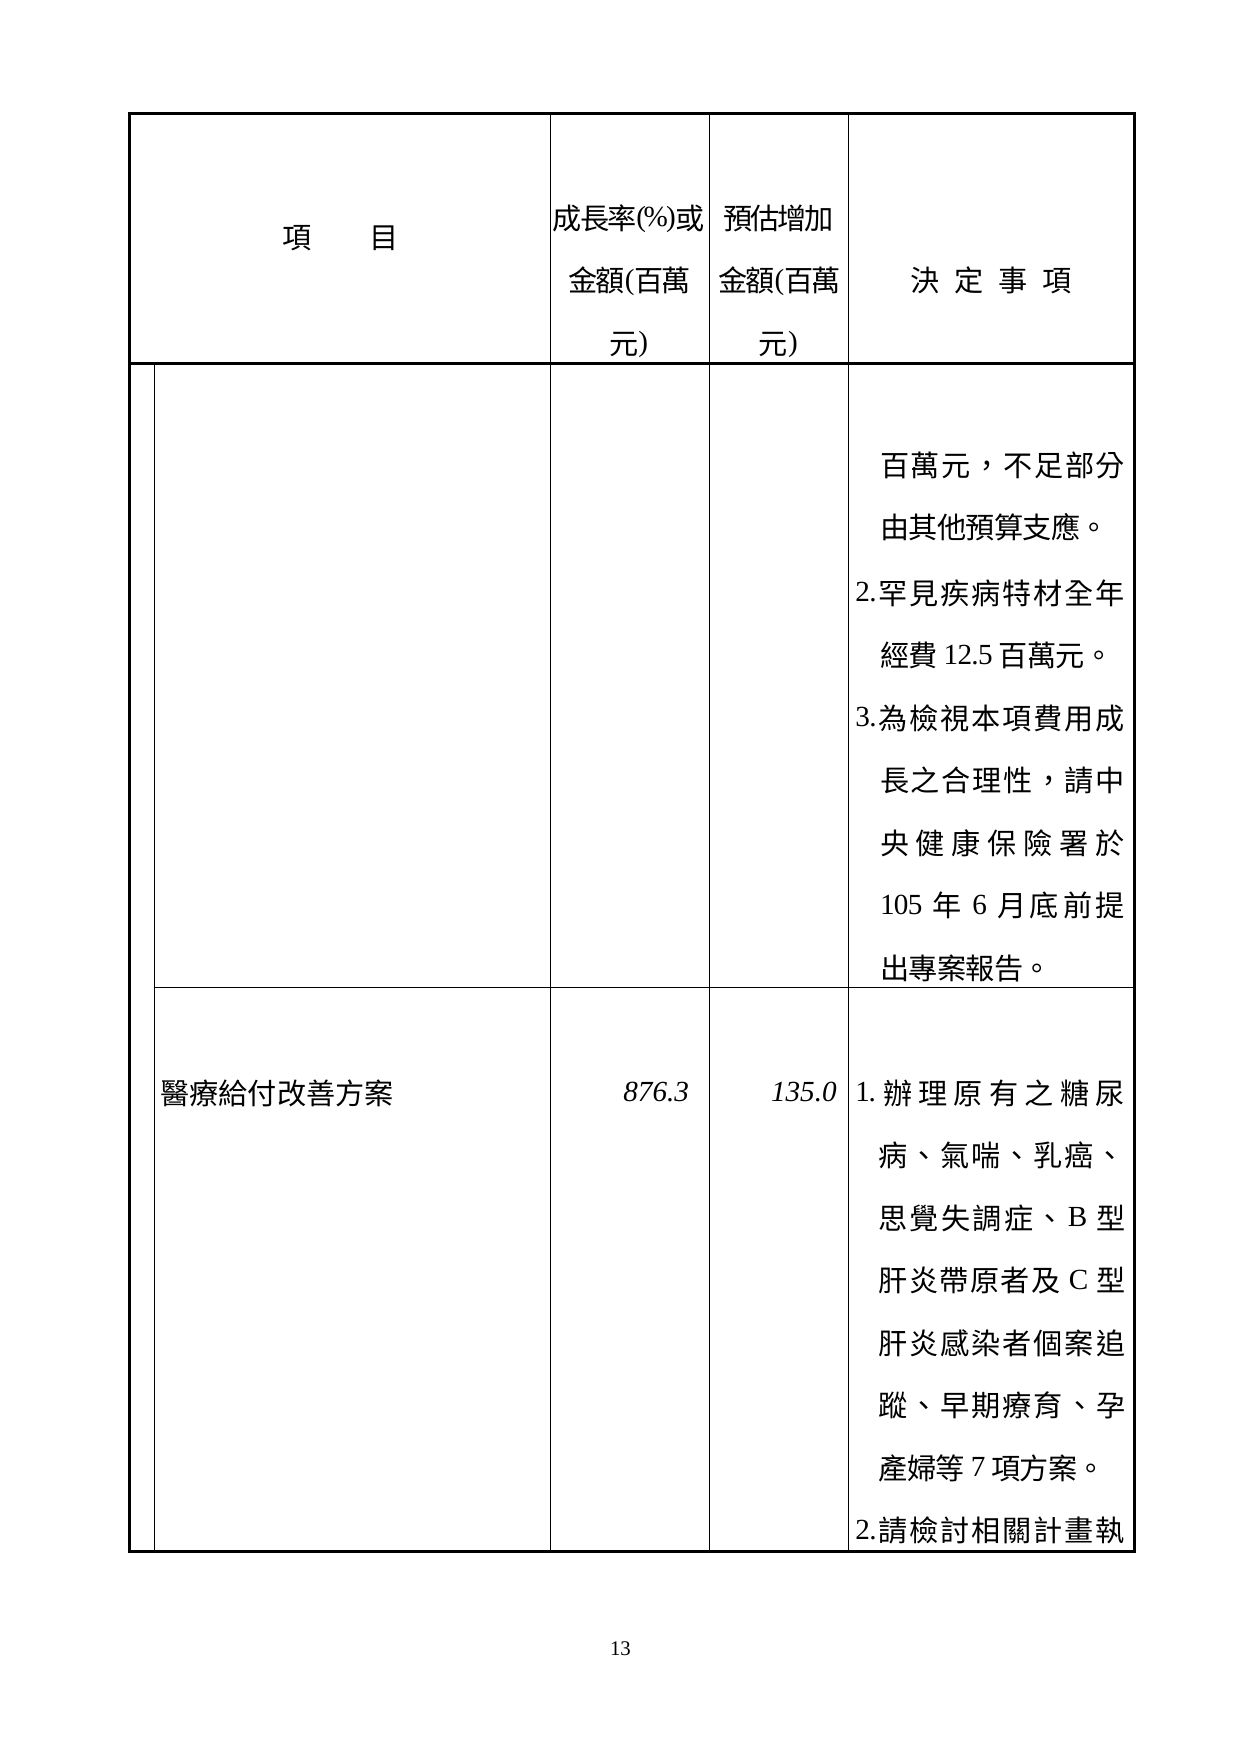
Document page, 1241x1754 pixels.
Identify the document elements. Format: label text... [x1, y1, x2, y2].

table_header 成長率(%)或 金額(百萬元) [551, 115, 709, 362]
table_cell [551, 365, 709, 987]
table_cell [710, 365, 848, 987]
table_cell 135.0 [710, 988, 848, 1550]
table_cell 1.辦理原有之糖尿病、氣喘、乳癌、思覺失調症、B型肝炎帶原者及C型肝炎感染者個案追蹤、早期療育、孕產婦等7項方案。 2.請檢討相關計畫執 [849, 988, 1133, 1550]
table_header 預估增加金額(百萬元) [710, 115, 848, 362]
table_cell [155, 365, 550, 987]
table_cell 醫療給付改善方案 [155, 988, 550, 1550]
table_cell 876.3 [551, 988, 709, 1550]
table_header 決 定 事 項 [849, 115, 1133, 362]
table_cell 百萬元，不足部分由其他預算支應。 2.罕見疾病特材全年經費12.5百萬元。 3.為檢視本項費用成長之合理性，請中央健康保險署於105年6月底前提出專案報告。 [849, 365, 1133, 987]
table_header 項 目 [131, 115, 550, 362]
table_cell [131, 365, 154, 1550]
